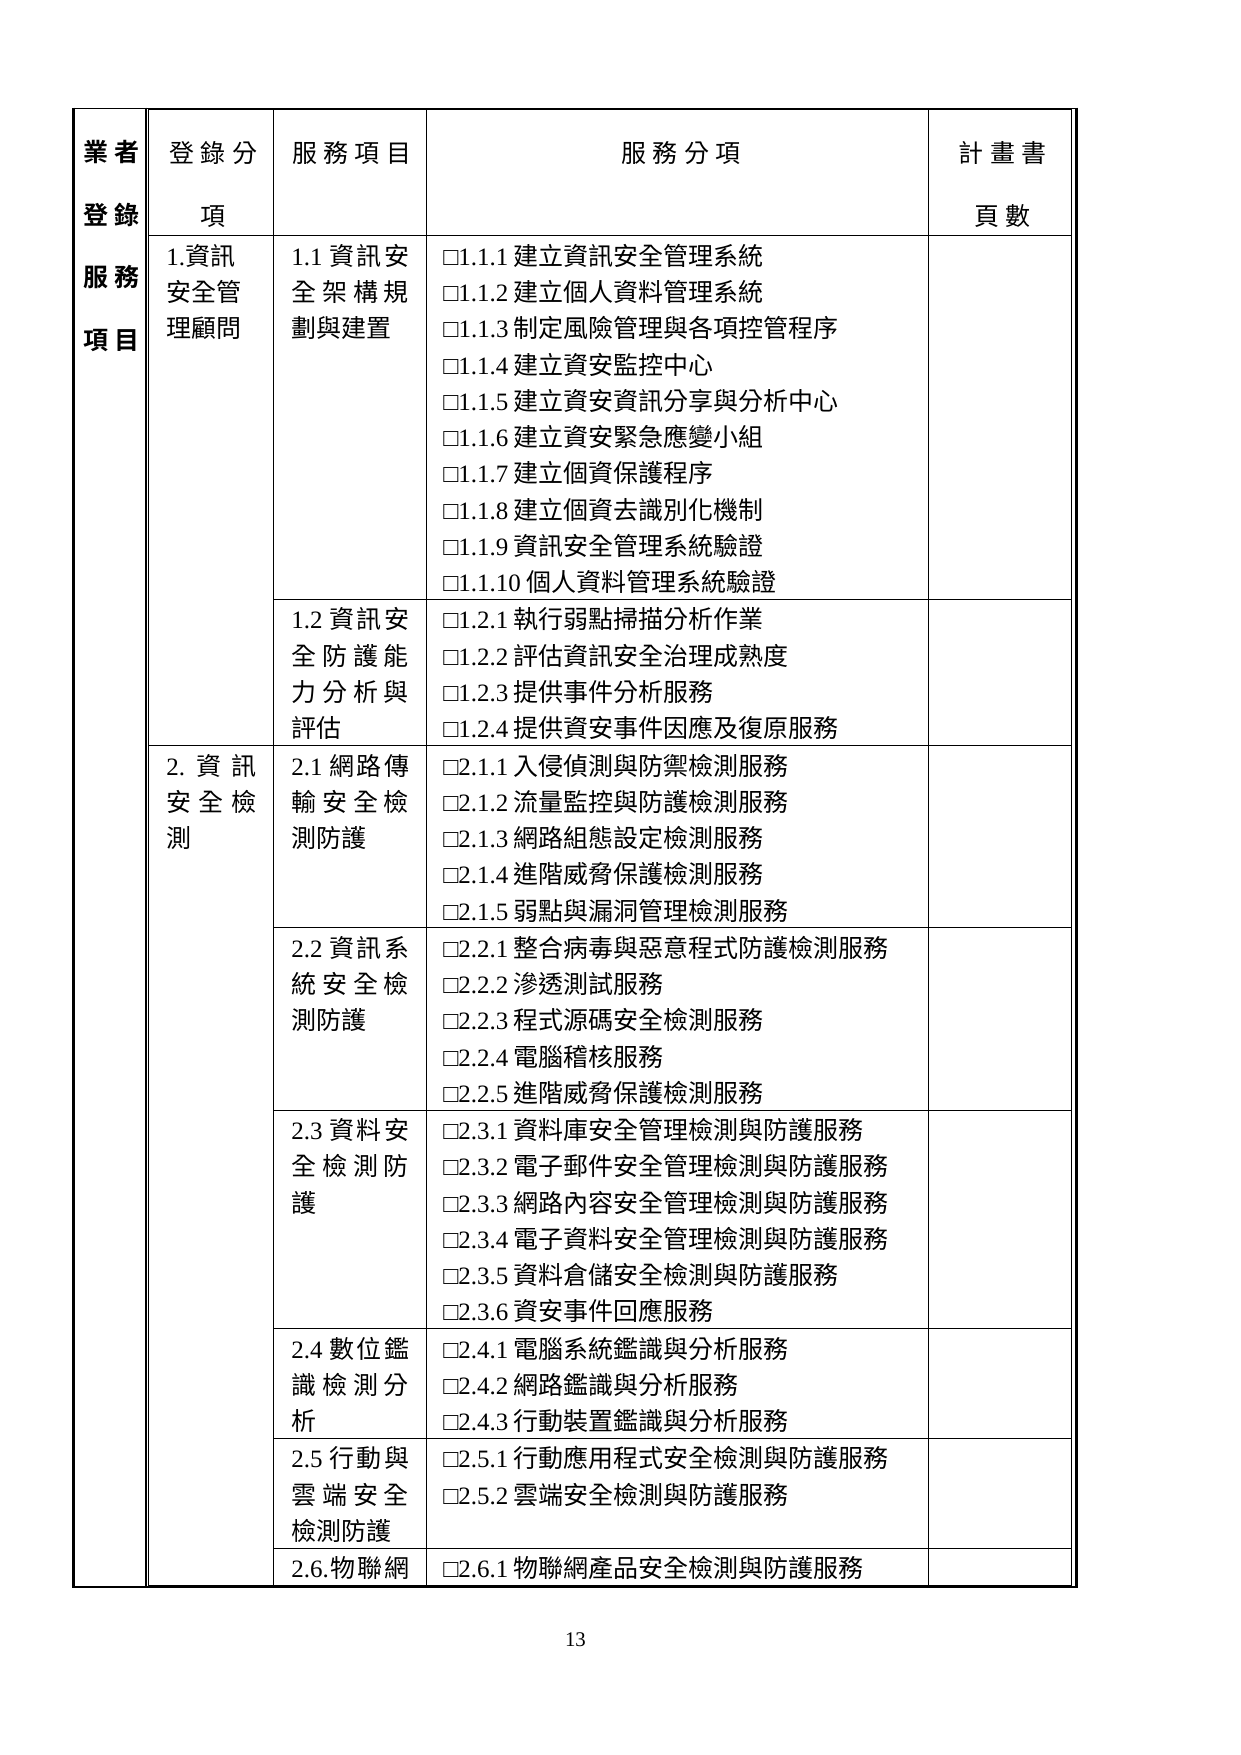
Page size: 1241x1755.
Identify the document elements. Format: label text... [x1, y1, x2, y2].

table_cell □2.1.1入侵偵測與防禦檢測服務 □2.1.2流量監控與防護檢測服務 □2.1.3網路組態設定檢測服務 □2.1.4進階威脅保護檢測服務 □2.1.5弱點與漏洞管理檢測服務 [427, 746, 928, 927]
table_cell [929, 1111, 1071, 1328]
table_cell [929, 1549, 1071, 1585]
table_header 計畫書頁數 [929, 110, 1071, 235]
table_cell 2.1網路傳輸安全檢測防護 [274, 746, 426, 927]
table_cell [929, 600, 1071, 745]
table_header 服務分項 [427, 110, 928, 235]
table_cell 2.3資料安全檢測防護 [274, 1111, 426, 1328]
table_cell □2.5.1行動應用程式安全檢測與防護服務 □2.5.2雲端安全檢測與防護服務 [427, 1439, 928, 1548]
table_cell [929, 236, 1071, 599]
table_header 登錄分項 [149, 110, 273, 235]
table_cell □1.2.1執行弱點掃描分析作業 □1.2.2評估資訊安全治理成熟度 □1.2.3提供事件分析服務 □1.2.4提供資安事件因應及復原服務 [427, 600, 928, 745]
table_cell □1.1.1建立資訊安全管理系統 □1.1.2建立個人資料管理系統 □1.1.3制定風險管理與各項控管程序 □1.1.4建立資安監控中心 □1.1.5建立資安資訊分享與分析中心 □1.1.6建立資安緊急應變小組 □1.1.7建立個資保護程序 □1.1.8建立個資去識別化機制 □1.1.9資訊安全管理系統驗證 □1.1.10個人資料管理系統驗證 [427, 236, 928, 599]
table_header 服務項目 [274, 110, 426, 235]
table_cell [929, 928, 1071, 1109]
table_cell 2.6.物聯網 [274, 1549, 426, 1585]
table_cell □2.6.1物聯網產品安全檢測與防護服務 [427, 1549, 928, 1585]
table_cell [929, 1329, 1071, 1438]
table_cell 1.2資訊安全防護能力分析與評估 [274, 600, 426, 745]
table_header 業者登錄 服務 項目 [75, 109, 145, 1586]
table_cell 1.資訊安全管理顧問 [149, 236, 273, 745]
table_cell 2.資訊安全檢測 [149, 746, 273, 1585]
table_cell □2.4.1電腦系統鑑識與分析服務 □2.4.2網路鑑識與分析服務 □2.4.3行動裝置鑑識與分析服務 [427, 1329, 928, 1438]
table_cell □2.2.1整合病毒與惡意程式防護檢測服務 □2.2.2滲透測試服務 □2.2.3程式源碼安全檢測服務 □2.2.4電腦稽核服務 □2.2.5進階威脅保護檢測服務 [427, 928, 928, 1109]
table_cell [929, 1439, 1071, 1548]
table_cell 2.4數位鑑識檢測分析 [274, 1329, 426, 1438]
table_cell 2.5行動與雲端安全檢測防護 [274, 1439, 426, 1548]
table_cell □2.3.1資料庫安全管理檢測與防護服務 □2.3.2電子郵件安全管理檢測與防護服務 □2.3.3網路內容安全管理檢測與防護服務 □2.3.4電子資料安全管理檢測與防護服務 □2.3.5資料倉儲安全檢測與防護服務 □2.3.6資安事件回應服務 [427, 1111, 928, 1328]
table_cell 2.2資訊系統安全檢測防護 [274, 928, 426, 1109]
table_cell 1.1資訊安全架構規劃與建置 [274, 236, 426, 599]
table_cell [929, 746, 1071, 927]
